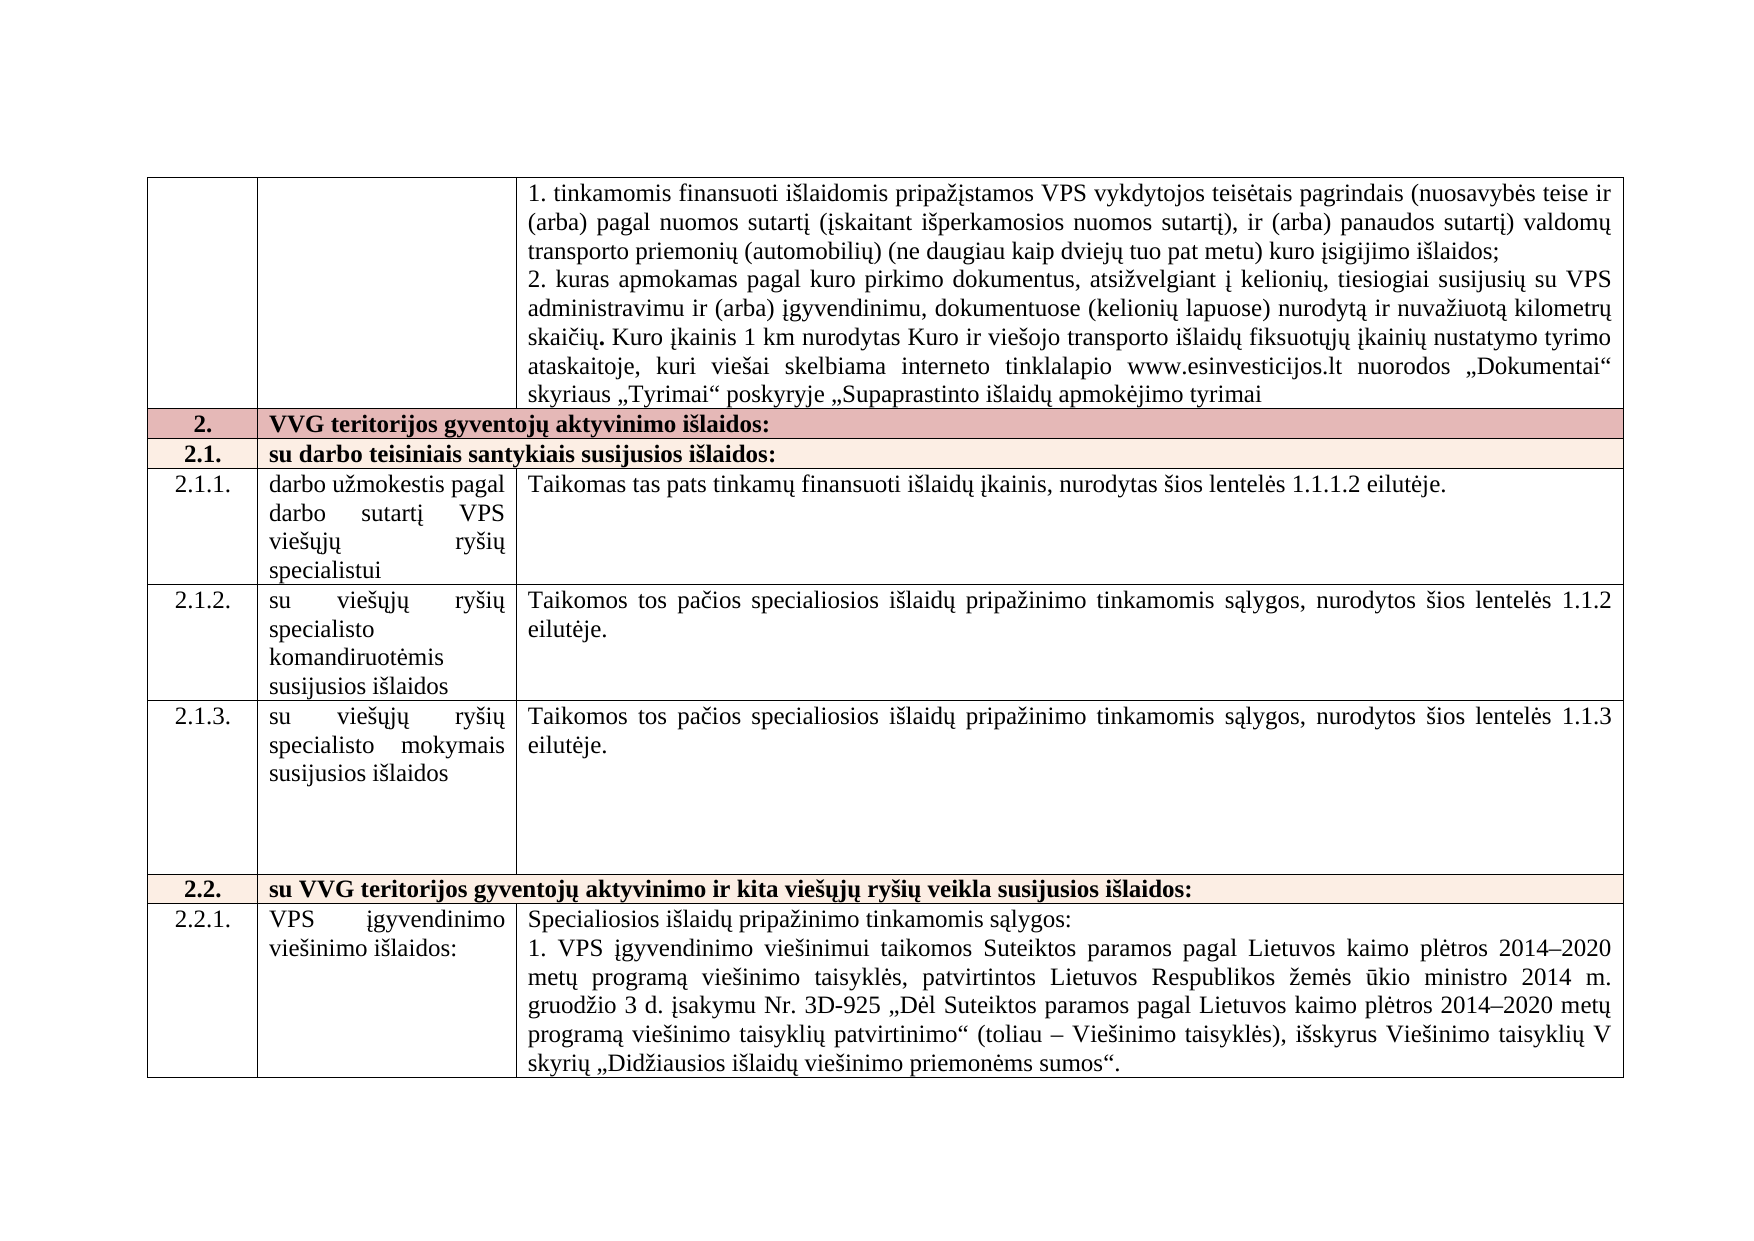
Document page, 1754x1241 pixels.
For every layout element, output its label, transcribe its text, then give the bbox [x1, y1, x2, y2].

table_cell 2.1.3. [148, 701, 257, 873]
table_cell VPS įgyvendinimo viešinimo išlaidos: [258, 904, 516, 1077]
table_cell [258, 178, 516, 408]
table_cell 2.2.1. [148, 904, 257, 1077]
table_cell Specialiosios išlaidų pripažinimo tinkamomis sąlygos: 1. VPS įgyvendinimo viešinimui taikomos Suteiktos paramos pagal Lietuvos kaimo plėtros 2014–2020 metų programą viešinimo taisyklės, patvirtintos Lietuvos Respublikos žemės ūkio ministro 2014 m. gruodžio 3 d. įsakymu Nr. 3D-925 „Dėl Suteiktos paramos pagal Lietuvos kaimo plėtros 2014–2020 metų programą viešinimo taisyklių patvirtinimo“ (toliau – Viešinimo taisyklės), išskyrus Viešinimo taisyklių V skyrių „Didžiausios išlaidų viešinimo priemonėms sumos“. [517, 904, 1623, 1077]
table_cell Taikomas tas pats tinkamų finansuoti išlaidų įkainis, nurodytas šios lentelės 1.1.1.2 eilutėje. [517, 469, 1623, 584]
table_cell Taikomos tos pačios specialiosios išlaidų pripažinimo tinkamomis sąlygos, nurodytos šios lentelės 1.1.2 eilutėje. [517, 585, 1623, 700]
table_cell 2.1.2. [148, 585, 257, 700]
table_cell su viešųjų ryšių specialisto komandiruotėmis susijusios išlaidos [258, 585, 516, 700]
table_cell su VVG teritorijos gyventojų aktyvinimo ir kita viešųjų ryšių veikla susijusios išlaidos: [258, 875, 1623, 903]
table_cell 2.1.1. [148, 469, 257, 584]
table_cell 2.1. [148, 439, 257, 468]
table_cell [148, 178, 257, 408]
table_cell darbo užmokestis pagal darbo sutartį VPS viešųjų ryšių specialistui [258, 469, 516, 584]
table_cell 2. [148, 409, 257, 438]
table_cell 1. tinkamomis finansuoti išlaidomis pripažįstamos VPS vykdytojos teisėtais pagrindais (nuosavybės teise ir (arba) pagal nuomos sutartį (įskaitant išperkamosios nuomos sutartį), ir (arba) panaudos sutartį) valdomų transporto priemonių (automobilių) (ne daugiau kaip dviejų tuo pat metu) kuro įsigijimo išlaidos; 2. kuras apmokamas pagal kuro pirkimo dokumentus, atsižvelgiant į kelionių, tiesiogiai susijusių su VPS administravimu ir (arba) įgyvendinimu, dokumentuose (kelionių lapuose) nurodytą ir nuvažiuotą kilometrų skaičių. Kuro įkainis 1 km nurodytas Kuro ir viešojo transporto išlaidų fiksuotųjų įkainių nustatymo tyrimo ataskaitoje, kuri viešai skelbiama interneto tinklalapio www.esinvesticijos.lt nuorodos „Dokumentai“ skyriaus „Tyrimai“ poskyryje „Supaprastinto išlaidų apmokėjimo tyrimai [517, 178, 1623, 408]
table_cell su viešųjų ryšių specialisto mokymais susijusios išlaidos [258, 701, 516, 873]
table_cell 2.2. [148, 875, 257, 903]
table_cell Taikomos tos pačios specialiosios išlaidų pripažinimo tinkamomis sąlygos, nurodytos šios lentelės 1.1.3 eilutėje. [517, 701, 1623, 873]
table_cell su darbo teisiniais santykiais susijusios išlaidos: [258, 439, 1623, 468]
table_cell VVG teritorijos gyventojų aktyvinimo išlaidos: [258, 409, 1623, 438]
